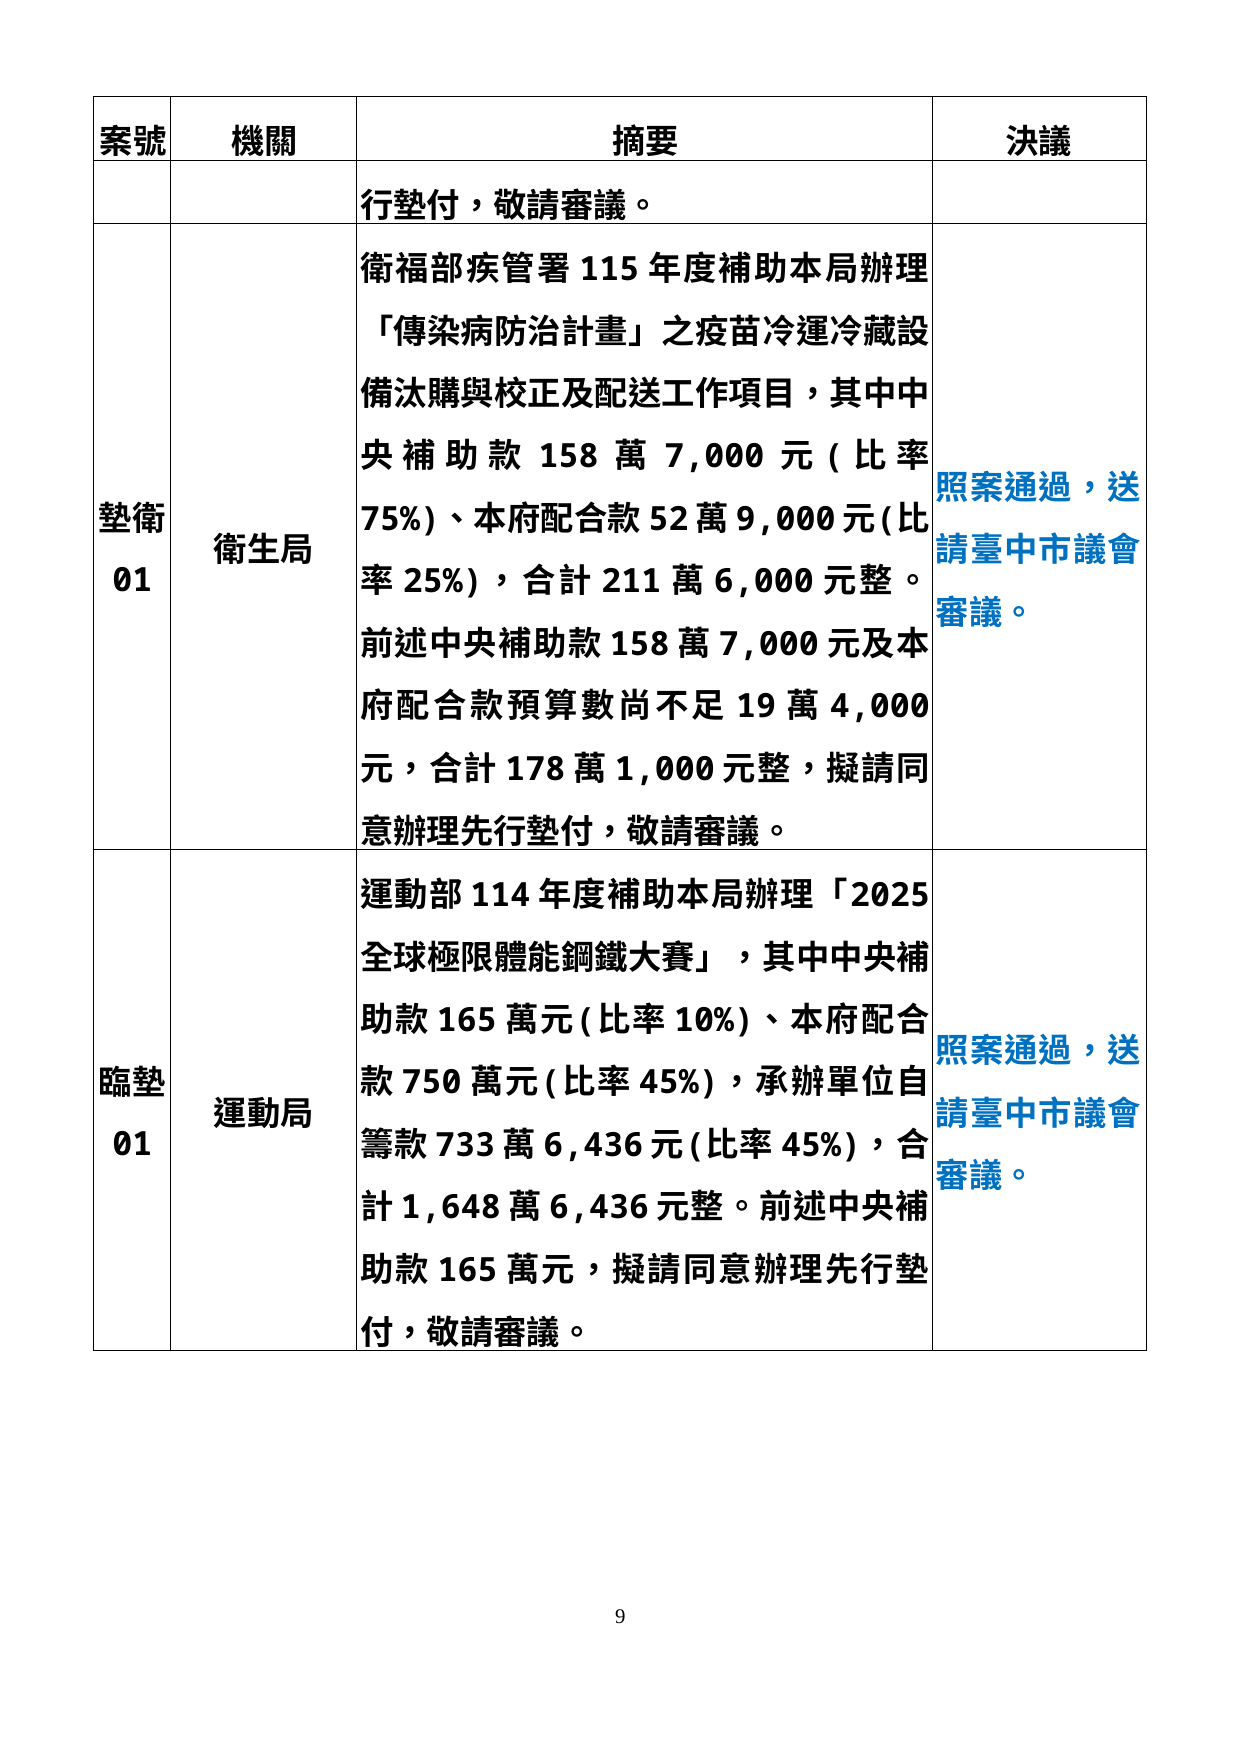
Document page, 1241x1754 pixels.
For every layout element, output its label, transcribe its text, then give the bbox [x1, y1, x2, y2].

table_cell 行墊付，敬請審議。 [357, 161, 932, 223]
table_header 摘要 [357, 97, 932, 160]
table_cell 照案通過，送請臺中市議會審議。 [933, 850, 1146, 1350]
table_cell [933, 161, 1146, 223]
table_cell [171, 161, 356, 223]
table_cell 衛福部疾管署115年度補助本局辦理「傳染病防治計畫」之疫苗冷運冷藏設備汰購與校正及配送工作項目，其中中央補助款158萬7,000元(比率75%)、本府配合款52萬9,000元(比率25%)，合計211萬6,000元整。前述中央補助款158萬7,000元及本府配合款預算數尚不足19萬4,000元，合計178萬1,000元整，擬請同意辦理先行墊付，敬請審議。 [357, 224, 932, 849]
table_cell 照案通過，送請臺中市議會審議。 [933, 224, 1146, 849]
table_cell 臨墊01 [94, 850, 170, 1350]
table_header 案號 [94, 97, 170, 160]
table_cell [94, 161, 170, 223]
table_cell 衛生局 [171, 224, 356, 849]
table_cell 墊衛01 [94, 224, 170, 849]
table_cell 運動局 [171, 850, 356, 1350]
table_cell 運動部114年度補助本局辦理「2025全球極限體能鋼鐵大賽」，其中中央補助款165萬元(比率10%)、本府配合款750萬元(比率45%)，承辦單位自籌款733萬6,436元(比率45%)，合計1,648萬6,436元整。前述中央補助款165萬元，擬請同意辦理先行墊付，敬請審議。 [357, 850, 932, 1350]
table_header 決議 [933, 97, 1146, 160]
table_header 機關 [171, 97, 356, 160]
